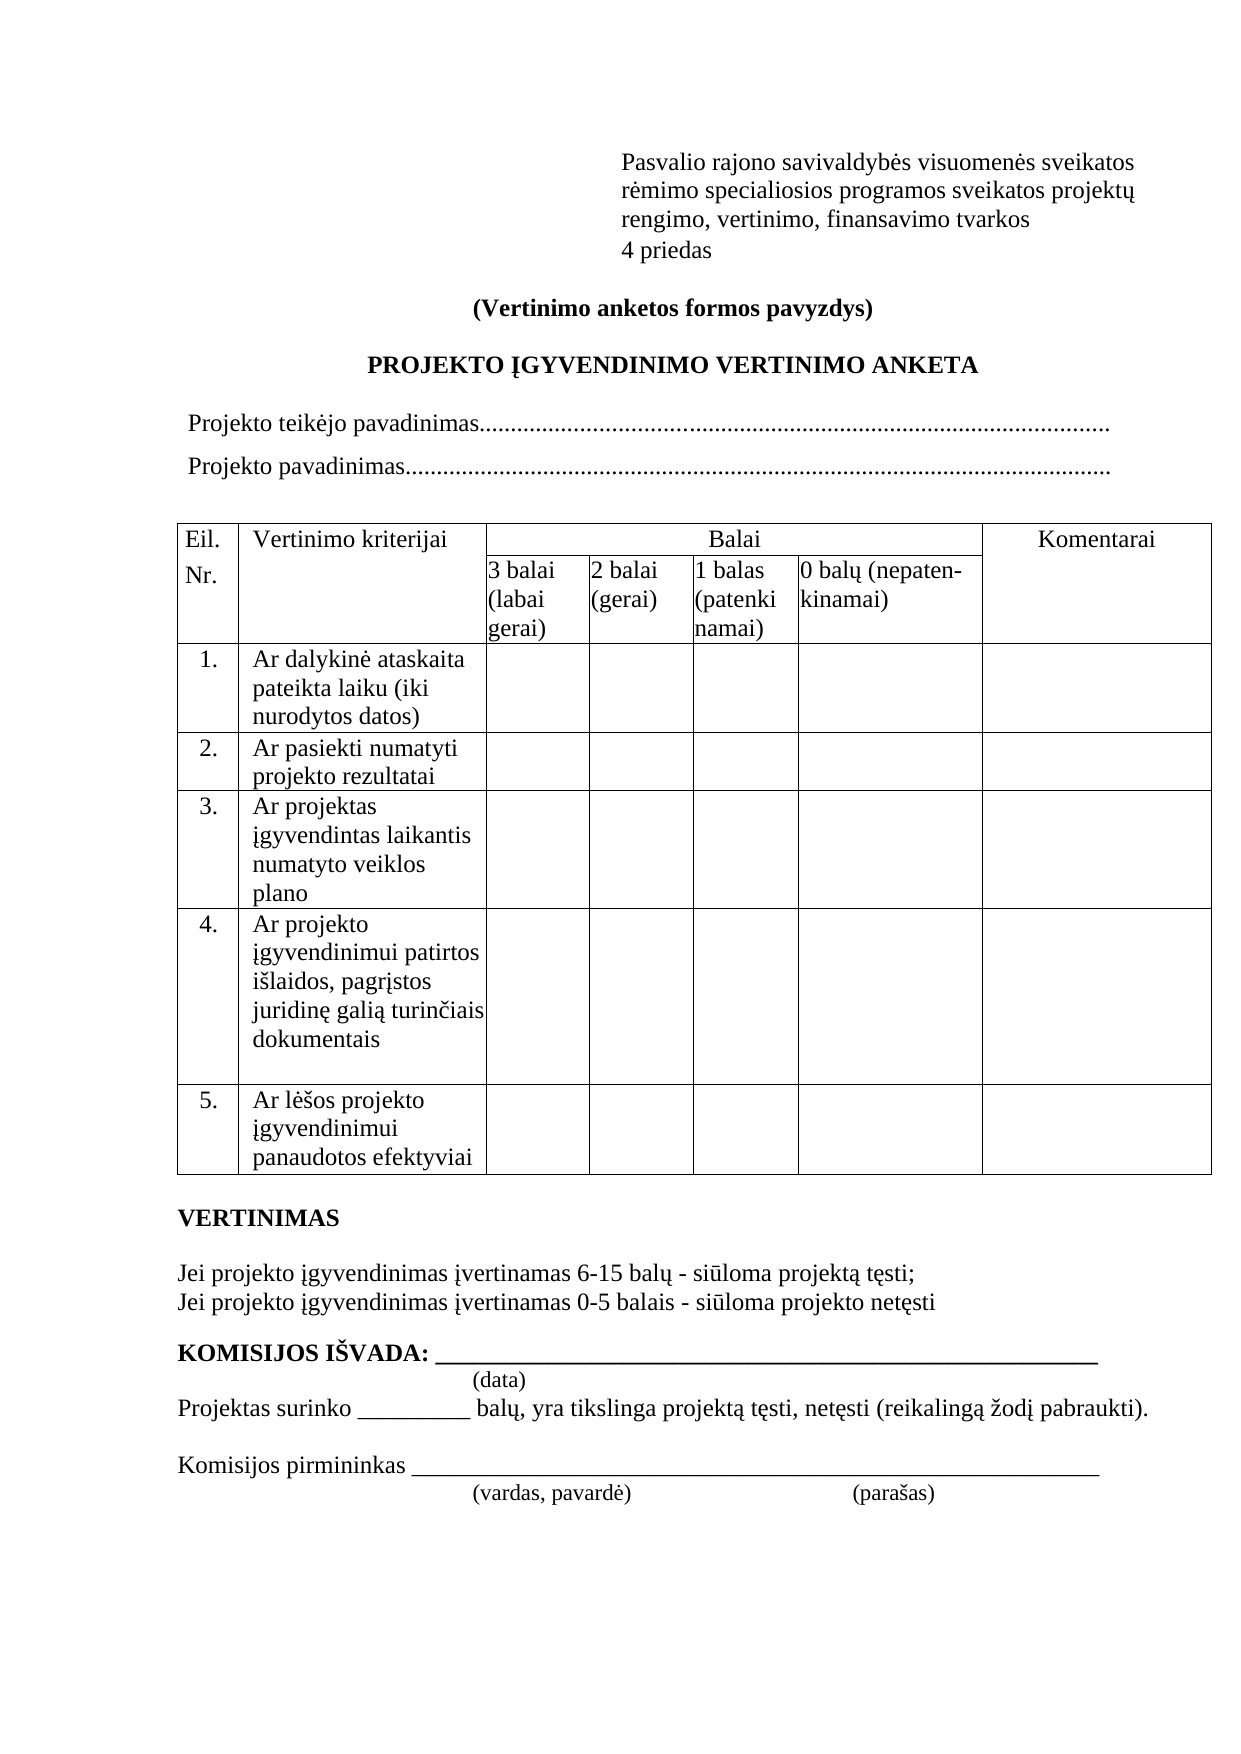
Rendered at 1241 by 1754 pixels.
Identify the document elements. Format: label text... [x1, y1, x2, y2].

table_cell [983, 644, 1211, 732]
table_cell [487, 909, 589, 1084]
text PROJEKTO ĮGYVENDINIMO VERTINIMO ANKETA [179, 351, 1167, 379]
table_cell Ar lėšos projekto įgyvendinimui panaudotos efektyviai [239, 1085, 486, 1173]
table_cell 1. [178, 644, 238, 732]
text 4 priedas [621, 236, 1167, 264]
text Pasvalio rajono savivaldybės visuomenės sveikatos rėmimo specialiosios programos sveikatos projektų rengimo, vertinimo, finansavimo tvarkos [621, 147, 1167, 233]
text VERTINIMAS [177, 1203, 1167, 1232]
table_cell [590, 644, 693, 732]
table_header Balai [487, 524, 982, 554]
table_cell 1 balas (patenki namai) [694, 556, 798, 643]
text (vardas, pavardė) (parašas) [177, 1479, 1167, 1505]
table_cell [983, 733, 1211, 790]
table_cell 0 balų (nepaten- kinamai) [799, 556, 982, 643]
table_cell 2. [178, 733, 238, 790]
table_cell [694, 909, 798, 1084]
table_cell [694, 733, 798, 790]
table_cell Ar dalykinė ataskaita pateikta laiku (iki nurodytos datos) [239, 644, 486, 732]
table_cell 3. [178, 791, 238, 908]
table_cell [799, 791, 982, 908]
text Projektas surinko _________ balų, yra tikslinga projektą tęsti, netęsti (reikalingą žodį pabraukti). [177, 1393, 1167, 1421]
text Komisijos pirmininkas _______________________________________________________ [177, 1450, 1167, 1479]
table_cell [694, 644, 798, 732]
table_cell [983, 791, 1211, 908]
text Projekto pavadinimas [188, 451, 1167, 480]
text Jei projekto įgyvendinimas įvertinamas 0-5 balais - siūloma projekto netęsti [177, 1287, 1167, 1316]
table_cell [799, 909, 982, 1084]
table_header Vertinimo kriterijai [239, 524, 486, 643]
table_cell 2 balai (gerai) [590, 556, 693, 643]
table_cell [694, 1085, 798, 1173]
table_cell [983, 1085, 1211, 1173]
table_cell 3 balai (labai gerai) [487, 556, 589, 643]
table_cell [487, 791, 589, 908]
table_cell [590, 1085, 693, 1173]
text (Vertinimo anketos formos pavyzdys) [179, 293, 1167, 322]
table_cell [487, 644, 589, 732]
table_cell [983, 909, 1211, 1084]
text KOMISIJOS IŠVADA: _____________________________________________________ [177, 1338, 1167, 1366]
table_cell [799, 1085, 982, 1173]
table_cell [799, 733, 982, 790]
table_cell [487, 1085, 589, 1173]
table_cell 4. [178, 909, 238, 1084]
table_cell [487, 733, 589, 790]
table_header Komentarai [983, 524, 1211, 643]
text Projekto teikėjo pavadinimas [188, 408, 1167, 437]
table_cell [590, 909, 693, 1084]
table_cell [694, 791, 798, 908]
text Jei projekto įgyvendinimas įvertinamas 6-15 balų - siūloma projektą tęsti; [177, 1258, 1167, 1287]
text (data) [472, 1366, 1167, 1393]
table_cell [799, 644, 982, 732]
table_cell [590, 791, 693, 908]
table_cell 5. [178, 1085, 238, 1173]
table_cell Ar projekto įgyvendinimui patirtos išlaidos, pagrįstos juridinę galią turinčiais dokumentais [239, 909, 486, 1084]
table_cell Ar projektas įgyvendintas laikantis numatyto veiklos plano [239, 791, 486, 908]
table_cell Ar pasiekti numatyti projekto rezultatai [239, 733, 486, 790]
table_header Eil. Nr. [178, 524, 238, 643]
table_cell [590, 733, 693, 790]
